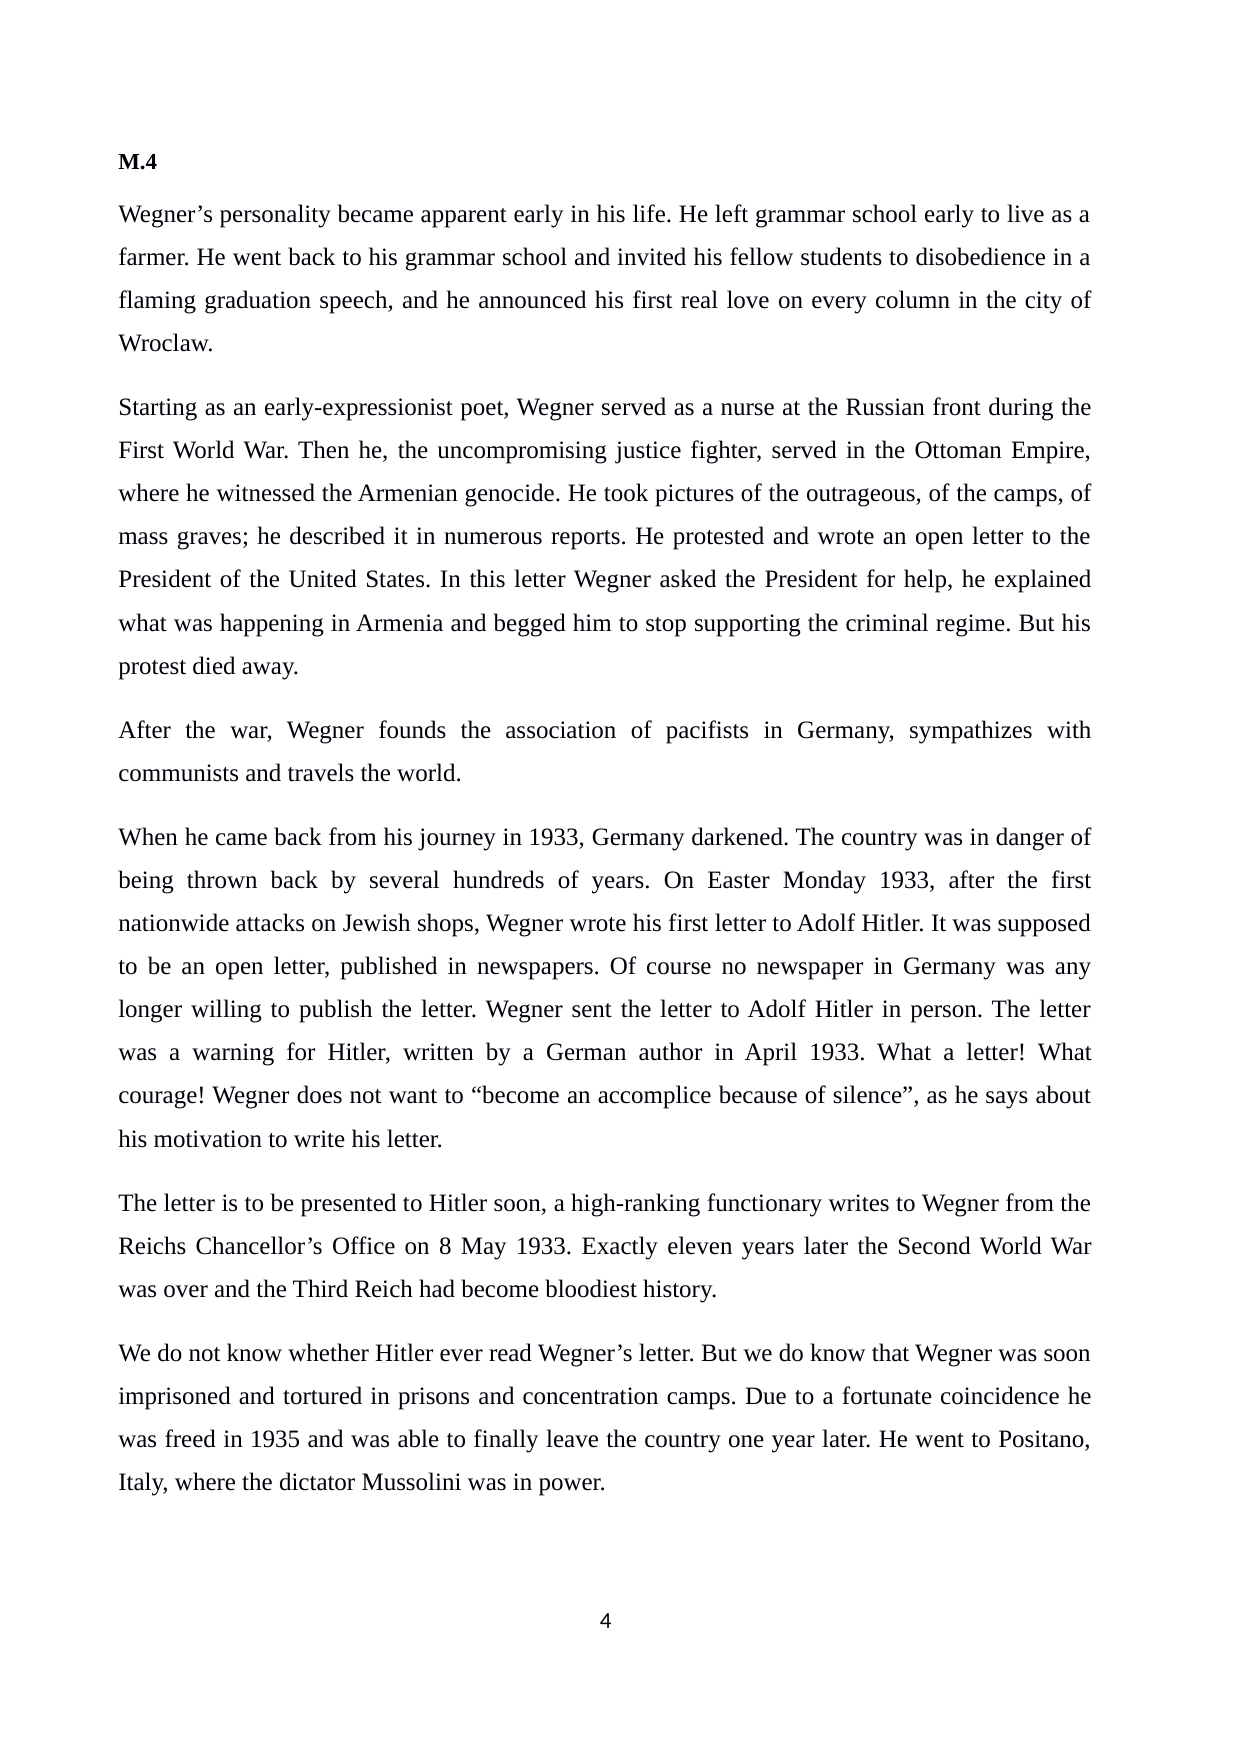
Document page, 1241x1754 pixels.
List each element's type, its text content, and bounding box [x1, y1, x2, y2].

text After the war, Wegner founds the association of pacifists in Germany, sympathizes with communists and travels the world. [118, 715, 1092, 787]
text Wegner’s personality became apparent early in his life. He left grammar school early to live as a farmer. He went back to his grammar school and invited his fellow students to disobedience in a flaming graduation speech, and he announced his first real love on every column in the city of Wroclaw. [118, 199, 1092, 357]
text M.4 [118, 148, 1092, 174]
text The letter is to be presented to Hitler soon, a high-ranking functionary writes to Wegner from the Reichs Chancellor’s Office on 8 May 1933. Exactly eleven years later the Second World War was over and the Third Reich had become bloodiest history. [118, 1188, 1092, 1303]
text Starting as an early-expressionist poet, Wegner served as a nurse at the Russian front during the First World War. Then he, the uncompromising justice fighter, served in the Ottoman Empire, where he witnessed the Armenian genocide. He took pictures of the outrageous, of the camps, of mass graves; he described it in numerous reports. He protested and wrote an open letter to the President of the United States. In this letter Wegner asked the President for help, he explained what was happening in Armenia and begged him to stop supporting the criminal regime. But his protest died away. [118, 392, 1092, 679]
text We do not know whether Hitler ever read Wegner’s letter. But we do know that Wegner was soon imprisoned and tortured in prisons and concentration camps. Due to a fortunate coincidence he was freed in 1935 and was able to finally leave the country one year later. He went to Positano, Italy, where the dictator Mussolini was in power. [118, 1338, 1092, 1496]
text When he came back from his journey in 1933, Germany darkened. The country was in danger of being thrown back by several hundreds of years. On Easter Monday 1933, after the first nationwide attacks on Jewish shops, Wegner wrote his first letter to Adolf Hitler. It was supposed to be an open letter, published in newspapers. Of course no newspaper in Germany was any longer willing to publish the letter. Wegner sent the letter to Adolf Hitler in person. The letter was a warning for Hitler, written by a German author in April 1933. What a letter! What courage! Wegner does not want to “become an accomplice because of silence”, as he says about his motivation to write his letter. [118, 822, 1092, 1152]
